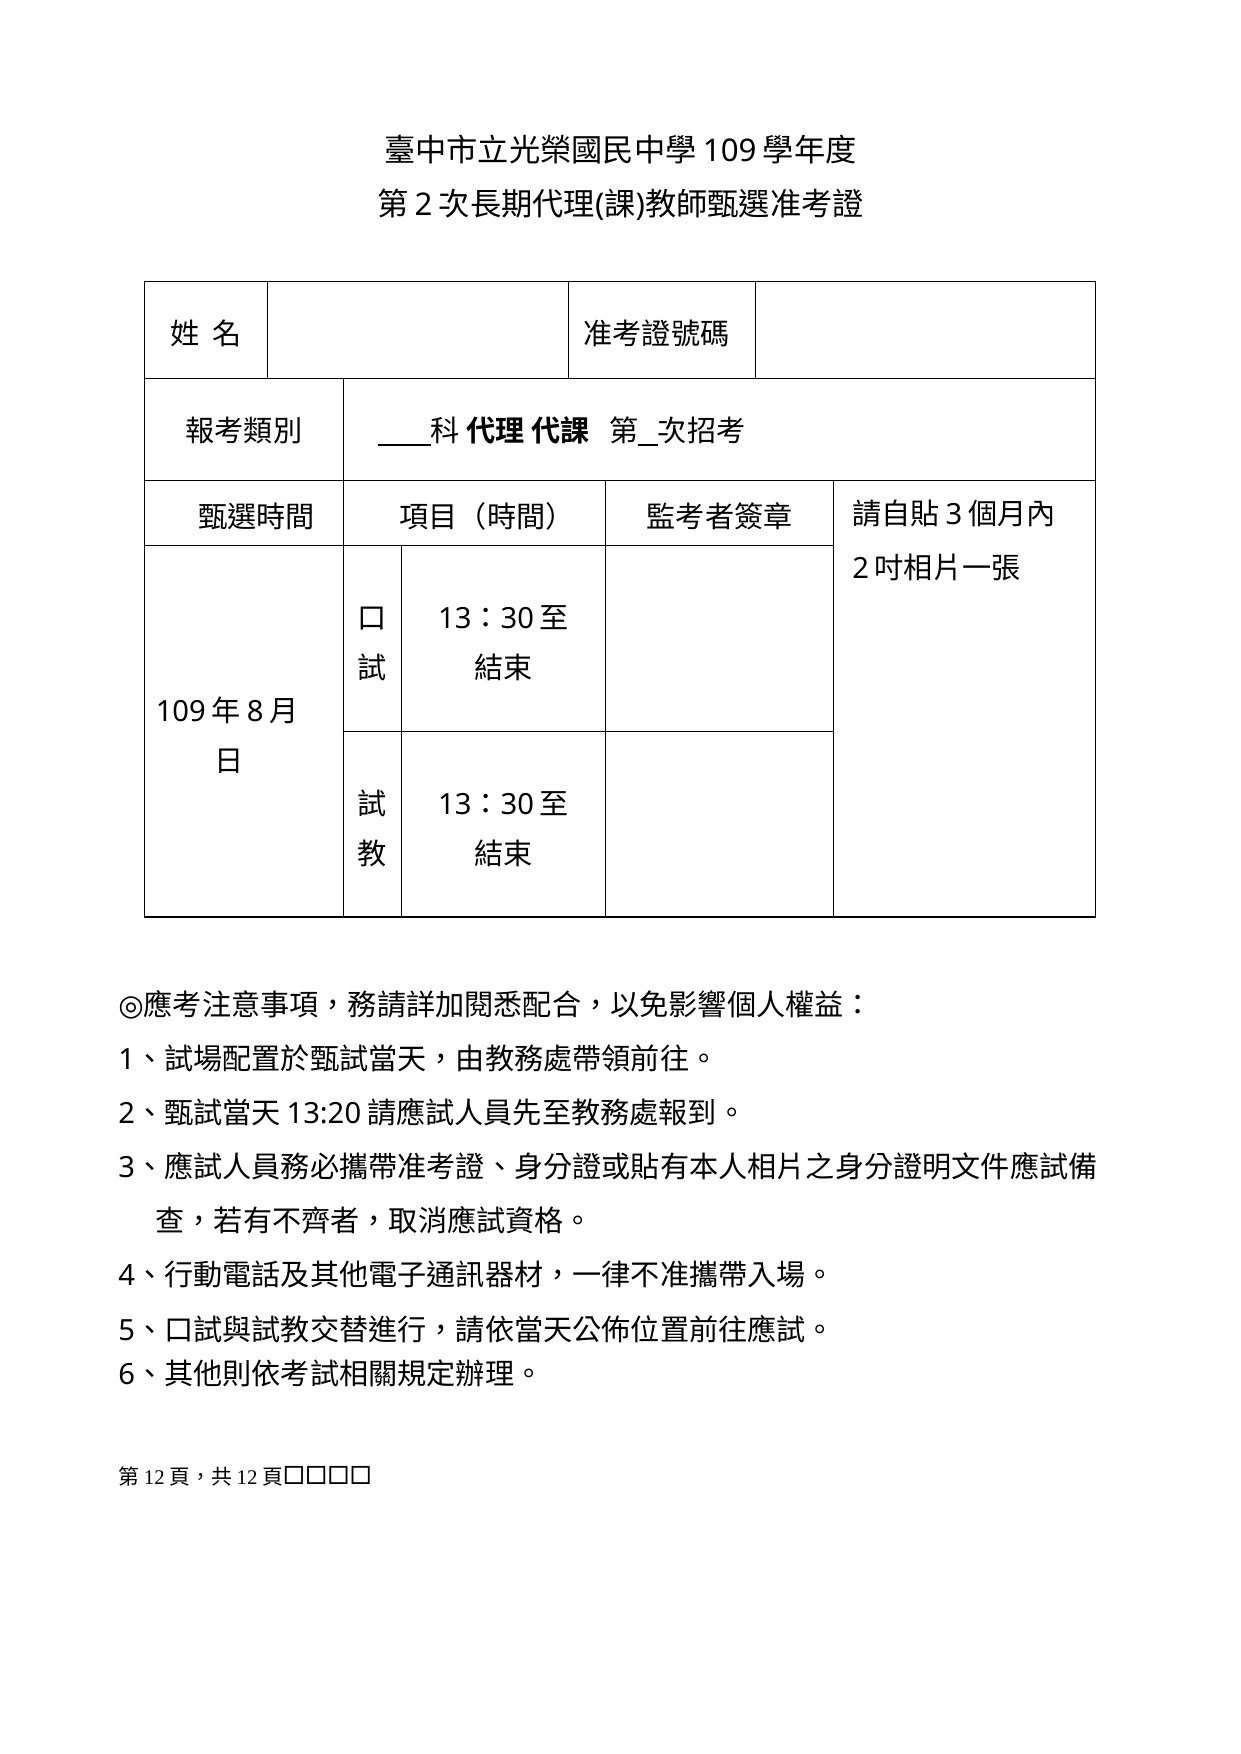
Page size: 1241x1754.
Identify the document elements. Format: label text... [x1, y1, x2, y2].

table_header [756, 282, 1095, 378]
table_cell 甄選時間 [145, 481, 343, 544]
text 3、應試人員務必攜帶准考證、身分證或貼有本人相片之身分證明文件應試備查，若有不齊者，取消應試資格。 [118, 1134, 1122, 1242]
table_cell 13：30至 結束 [402, 732, 605, 916]
table_header [268, 282, 568, 378]
text 6、其他則依考試相關規定辦理。 [118, 1351, 1122, 1393]
text 第 11 頁，共 11 頁££££ [118, 1460, 1122, 1490]
table_header 姓 名 [145, 282, 267, 378]
table_cell 報考類別 [145, 379, 343, 480]
table_cell 項目（時間） [344, 481, 605, 544]
table_cell 監考者簽章 [606, 481, 833, 544]
text ◎應考注意事項，務請詳加閱悉配合，以免影響個人權益： [118, 972, 1122, 1026]
text 2、甄試當天13:20請應試人員先至教務處報到。 [118, 1080, 1122, 1134]
table_cell 口試 [344, 546, 401, 731]
text 5、口試與試教交替進行，請依當天公佈位置前往應試。 [118, 1297, 1122, 1351]
table_cell 試教 [344, 732, 401, 916]
table_cell [606, 546, 833, 731]
table_cell 109年8月 日 [145, 546, 343, 916]
table_cell [606, 732, 833, 916]
table_cell 請自貼3個月內 2吋相片一張 [834, 481, 1095, 916]
table_cell 科 代理 代課 第 次招考 [344, 379, 1095, 480]
text 1、試場配置於甄試當天，由教務處帶領前往。 [118, 1026, 1122, 1080]
table_cell 13：30至 結束 [402, 546, 605, 731]
text 4、行動電話及其他電子通訊器材，一律不准攜帶入場。 [118, 1242, 1122, 1297]
table_header 准考證號碼 [569, 282, 755, 378]
text 第2次長期代理(課)教師甄選准考證 [118, 172, 1122, 226]
text 臺中市立光榮國民中學109學年度 [118, 118, 1122, 172]
